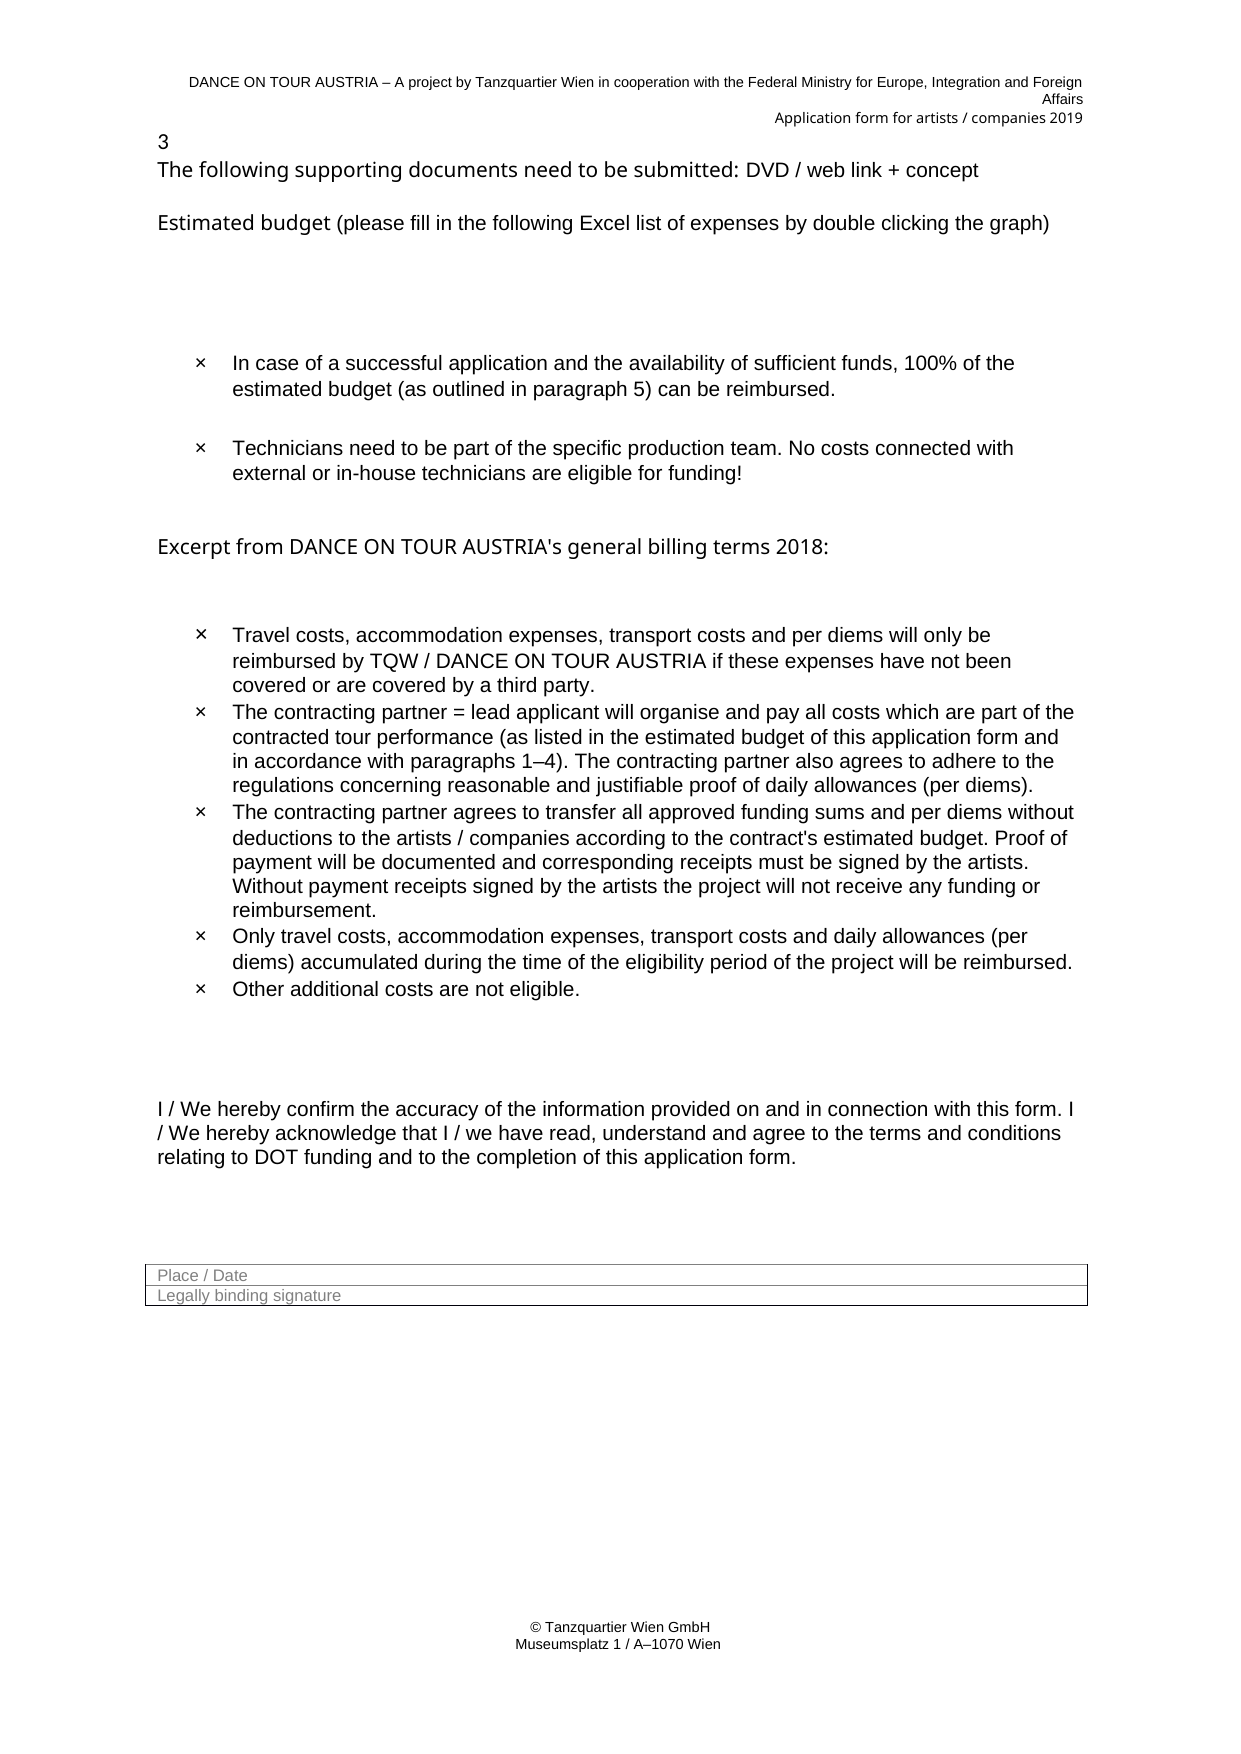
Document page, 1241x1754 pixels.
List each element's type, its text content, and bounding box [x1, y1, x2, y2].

table_header In case of a successful application and the availability of sufficient funds, 100% of the estimated budget (as outlined in paragraph 5) can be reimbursed. [146, 340, 1087, 433]
table_cell Legally binding signature [146, 1286, 1087, 1305]
table_cell The following supporting documents need to be submitted: DVD / web link + concept [146, 155, 1094, 208]
table_header Excerpt from DANCE ON TOUR AUSTRIA's general billing terms 2018: [146, 532, 1087, 618]
table_header I / We hereby confirm the accuracy of the information provided on and in connection with this form. I / We hereby acknowledge that I / we have read, understand and agree to the terms and conditions relating to DOT funding and to the completion of this application form. [146, 1097, 1087, 1192]
table_cell Estimated budget (please fill in the following Excel list of expenses by double clicking the graph) [146, 208, 1094, 264]
table_cell Travel costs, accommodation expenses, transport costs and per diems will only be reimbursed by TQW / DANCE ON TOUR AUSTRIA if these expenses have not been covered or are covered by a third party. The contracting partner = lead applicant will organise and pay all costs which are part of the contracted tour performance (as listed in the estimated budget of this application form and in accordance with paragraphs 1–4). The contracting partner also agrees to adhere to the regulations concerning reasonable and justifiable proof of daily allowances (per diems). The contracting partner agrees to transfer all approved funding sums and per diems without deductions to the artists / companies according to the contract's estimated budget. Proof of payment will be documented and corresponding receipts must be signed by the artists. Without payment receipts signed by the artists the project will not receive any funding or reimbursement. Only travel costs, accommodation expenses, transport costs and daily allowances (per diems) accumulated during the time of the eligibility period of the project will be reimbursed. Other additional costs are not eligible. [146, 618, 1087, 1002]
table_cell [146, 1193, 1087, 1264]
table_cell Place / Date [146, 1265, 1087, 1284]
table_cell Technicians need to be part of the specific production team. No costs connected with external or in-house technicians are eligible for funding! [146, 433, 1087, 485]
table_cell [146, 265, 1094, 293]
